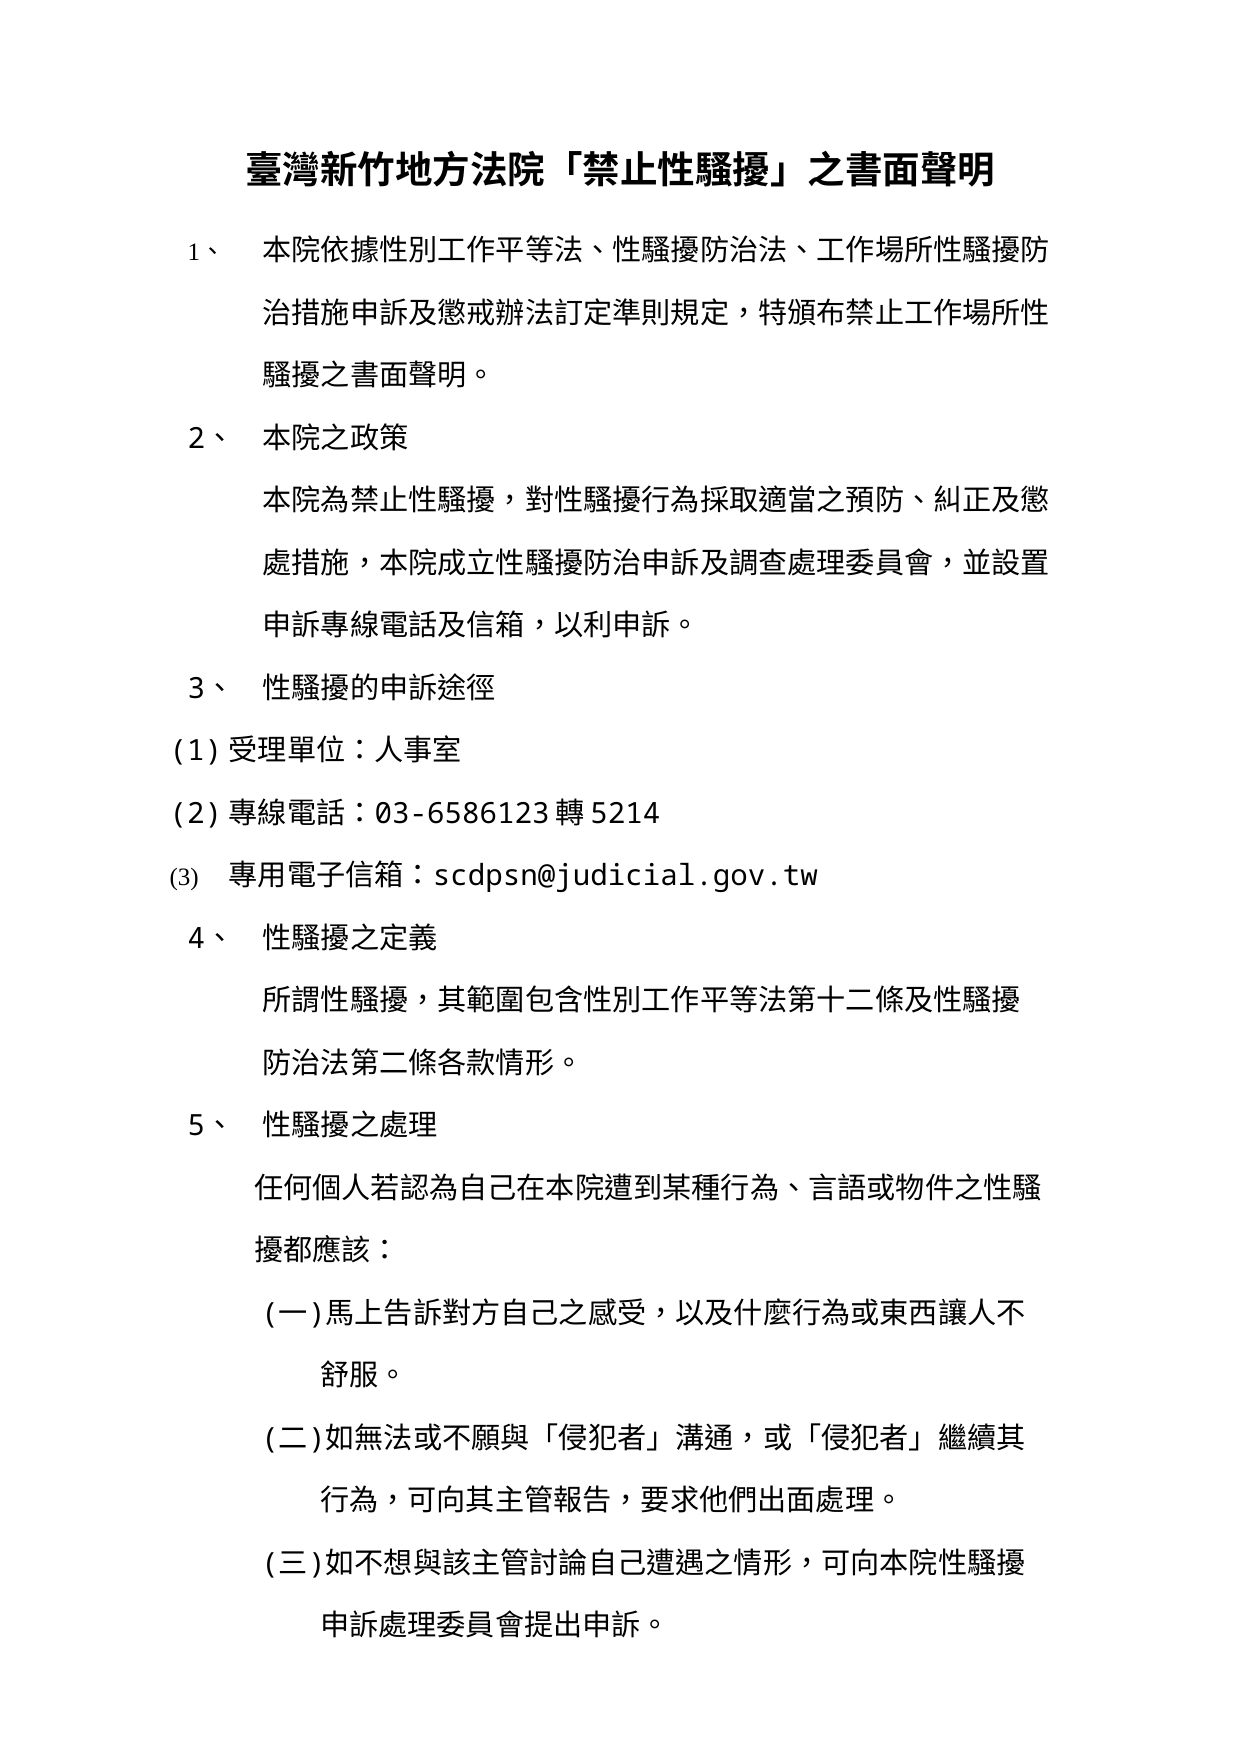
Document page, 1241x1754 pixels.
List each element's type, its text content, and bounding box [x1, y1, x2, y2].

list 性騷擾之處理 [187, 1081, 1053, 1144]
list 受理單位：人事室 [169, 706, 1053, 769]
list 專線電話：03-6586123轉5214 [169, 769, 1053, 831]
list 性騷擾之定義 [187, 894, 1053, 956]
text 臺灣新竹地方法院「禁止性騷擾」之書面聲明 [187, 125, 1053, 188]
text (一)馬上告訴對方自己之感受，以及什麼行為或東西讓人不舒服。 [261, 1269, 1053, 1394]
list 性騷擾的申訴途徑 [187, 644, 1053, 706]
text (二)如無法或不願與「侵犯者」溝通，或「侵犯者」繼續其行為，可向其主管報告，要求他們出面處理。 [261, 1394, 1053, 1519]
text (三)如不想與該主管討論自己遭遇之情形，可向本院性騷擾申訴處理委員會提出申訴。 [261, 1519, 1053, 1644]
list 專用電子信箱：scdpsn@judicial.gov.tw [169, 831, 1053, 894]
list 本院之政策 [187, 394, 1053, 456]
text 所謂性騷擾，其範圍包含性別工作平等法第十二條及性騷擾 防治法第二條各款情形。 [262, 956, 1053, 1081]
text 本院為禁止性騷擾，對性騷擾行為採取適當之預防、糾正及懲處措施，本院成立性騷擾防治申訴及調查處理委員會，並設置申訴專線電話及信箱，以利申訴。 [262, 456, 1053, 644]
text 任何個人若認為自己在本院遭到某種行為、言語或物件之性騷擾都應該： [254, 1144, 1053, 1269]
list 本院依據性別工作平等法、性騷擾防治法、工作場所性騷擾防治措施申訴及懲戒辦法訂定準則規定，特頒布禁止工作場所性騷擾之書面聲明。 [187, 206, 1053, 394]
